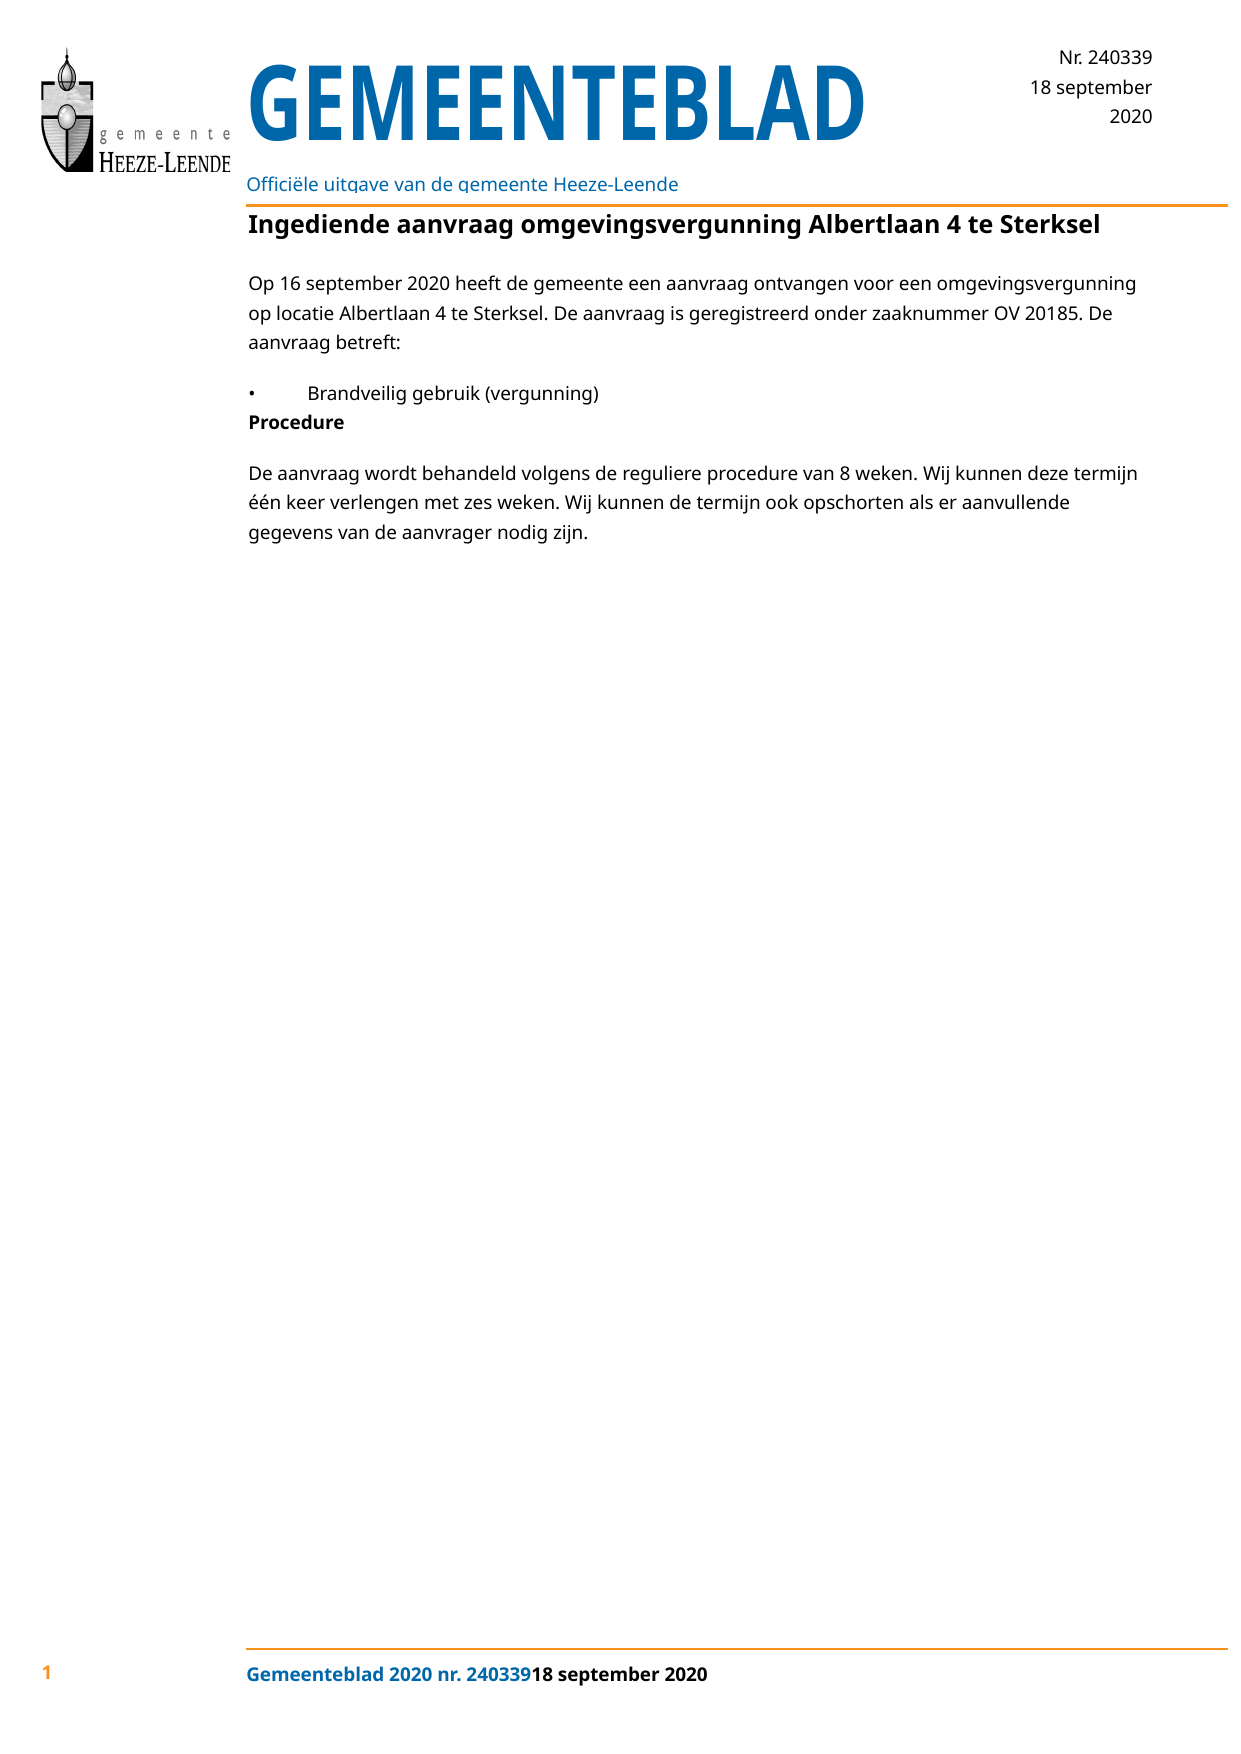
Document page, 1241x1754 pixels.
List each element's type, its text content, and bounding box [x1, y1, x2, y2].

list Brandveilig gebruik (vergunning) [248, 380, 1152, 406]
text Procedure [248, 409, 1152, 435]
text Ingediende aanvraag omgevingsvergunning Albertlaan 4 te Sterksel [248, 207, 1152, 241]
text Op 16 september 2020 heeft de gemeente een aanvraag ontvangen voor een omgevingsvergunning op locatie Albertlaan 4 te Sterksel. De aanvraag is geregistreerd onder zaaknummer OV 20185. De aanvraag betreft: [248, 270, 1152, 355]
picture [41, 47, 231, 172]
text De aanvraag wordt behandeld volgens de reguliere procedure van 8 weken. Wij kunnen deze termijn één keer verlengen met zes weken. Wij kunnen de termijn ook opschorten als er aanvullende gegevens van de aanvrager nodig zijn. [248, 460, 1152, 545]
